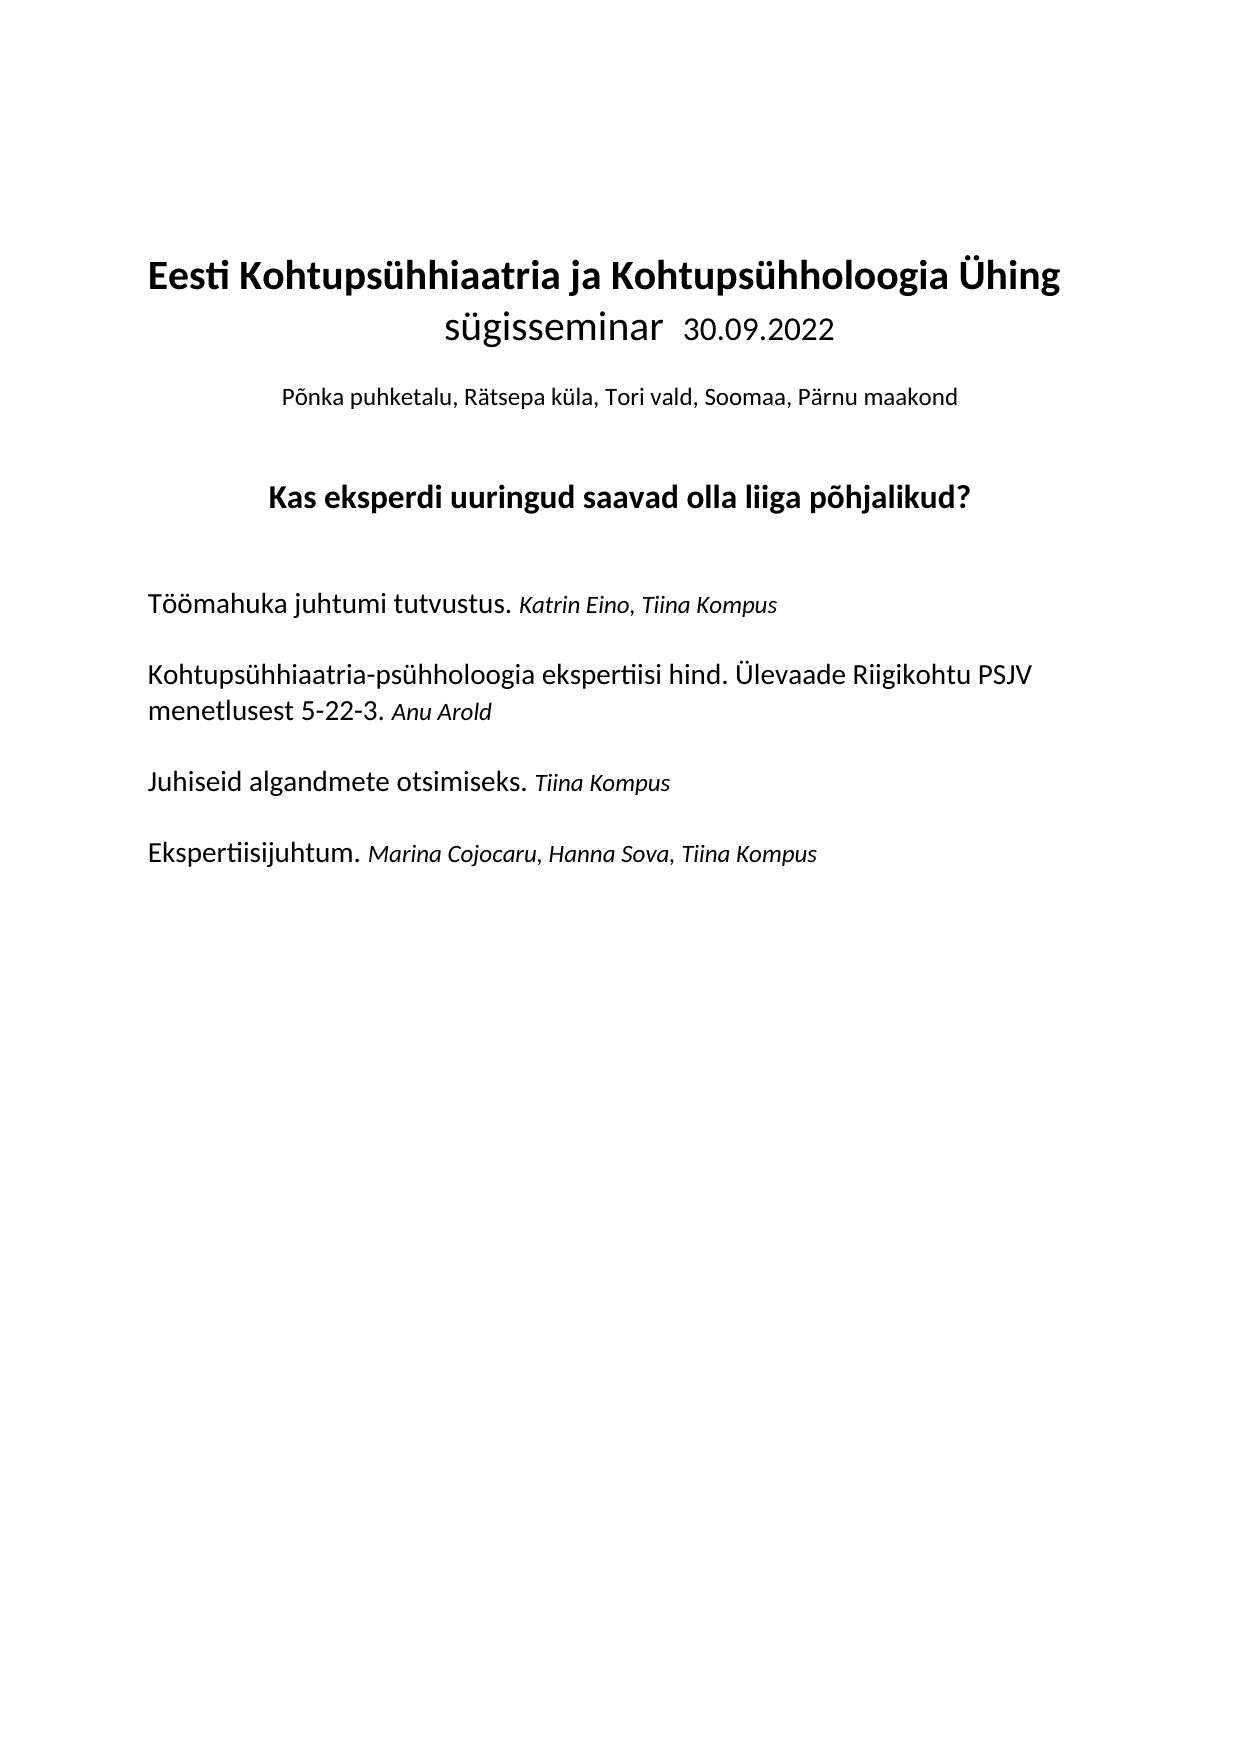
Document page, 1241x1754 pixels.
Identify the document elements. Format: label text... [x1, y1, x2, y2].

text Kohtupsühhiaatria-psühholoogia ekspertiisi hind. Ülevaade Riigikohtu PSJV menetlusest 5-22-3. Anu Arold [148, 656, 1093, 728]
text Töömahuka juhtumi tutvustus. Katrin Eino, Tiina Kompus [148, 585, 1093, 621]
text Eesti Kohtupsühhiaatria ja Kohtupsühholoogia Ühing [148, 249, 1093, 300]
text Põnka puhketalu, Rätsepa küla, Tori vald, Soomaa, Pärnu maakond [148, 381, 1093, 412]
text Ekspertiisijuhtum. Marina Cojocaru, Hanna Sova, Tiina Kompus [148, 834, 1093, 870]
text Juhiseid algandmete otsimiseks. Tiina Kompus [148, 763, 1093, 799]
text sügisseminar 30.09.2022 [223, 300, 1093, 351]
text Kas eksperdi uuringud saavad olla liiga põhjalikud? [148, 476, 1093, 516]
